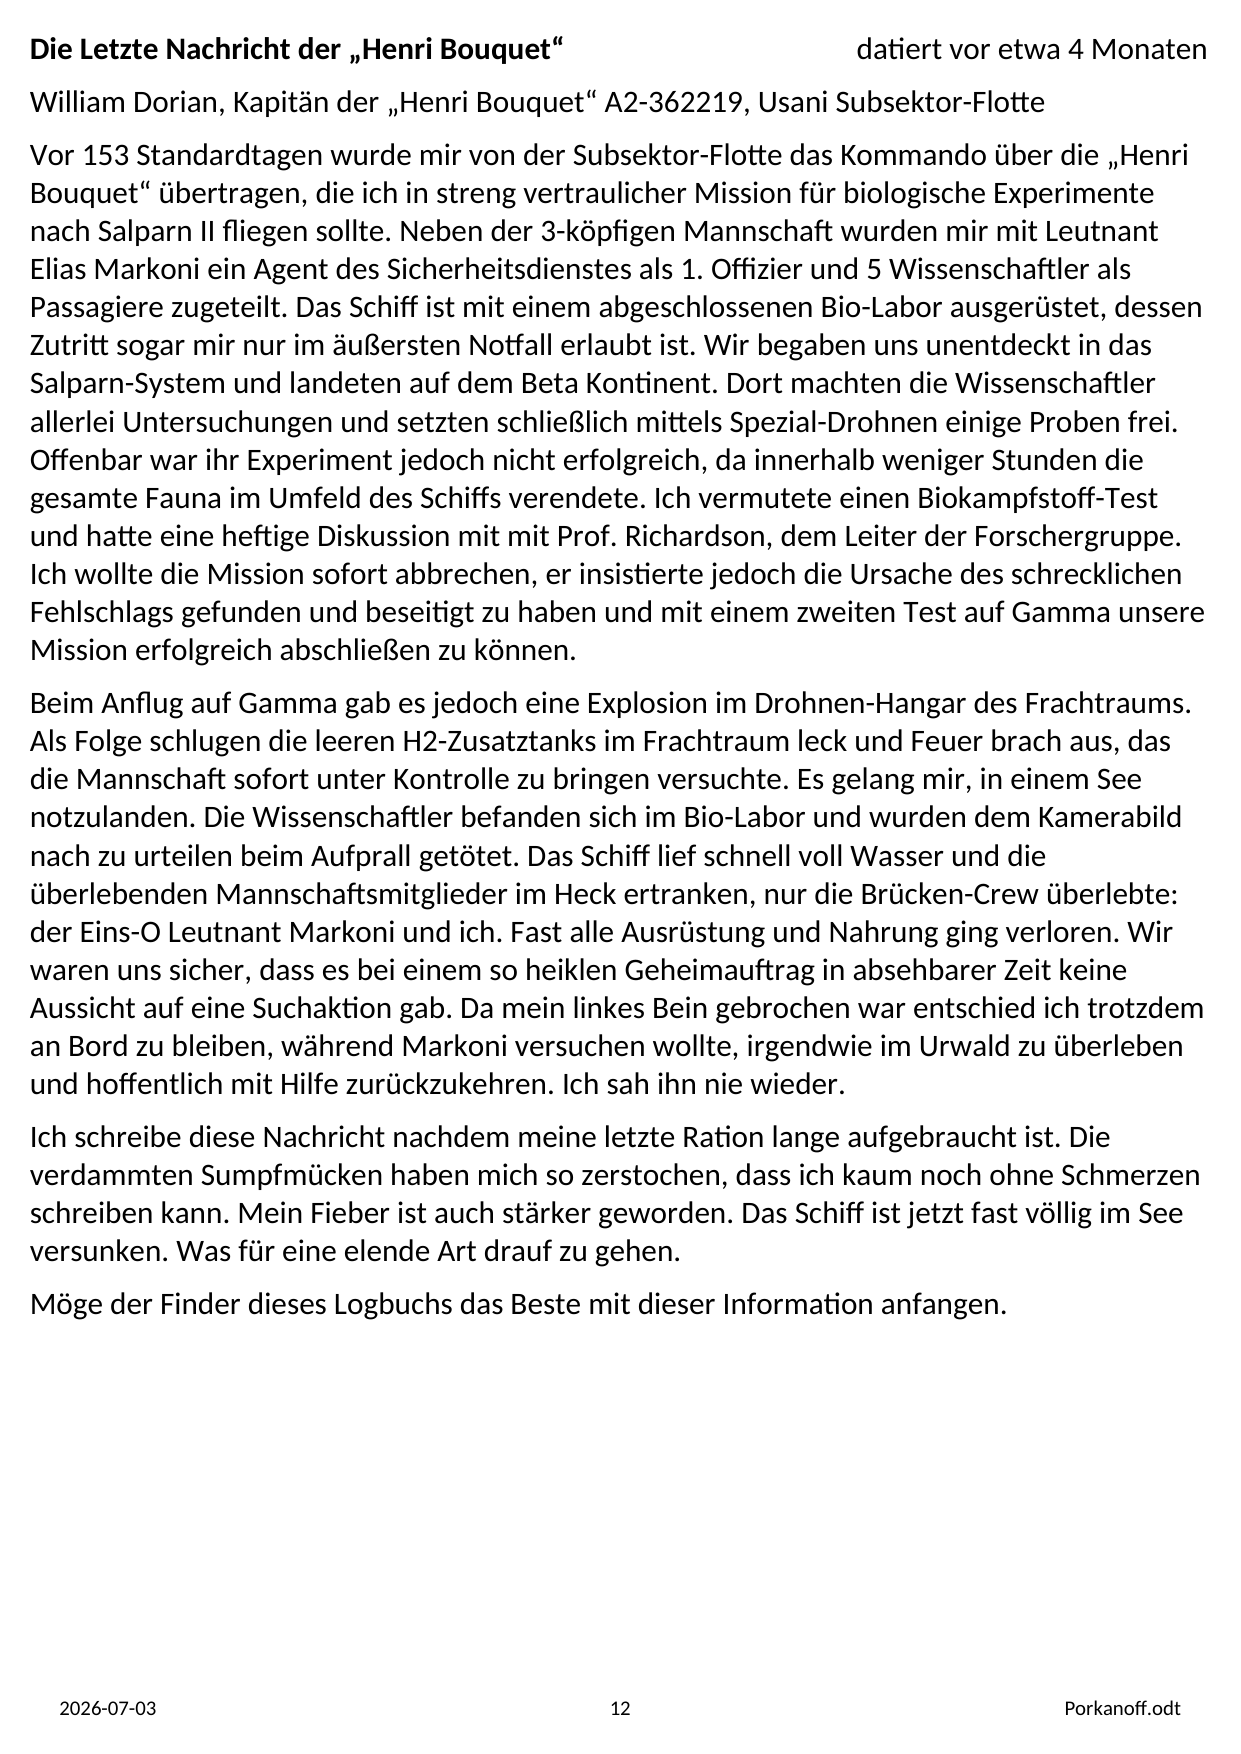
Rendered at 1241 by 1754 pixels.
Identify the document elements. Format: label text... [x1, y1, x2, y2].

text Ich schreibe diese Nachricht nachdem meine letzte Ration lange aufgebraucht ist. Die verdammten Sumpfmücken haben mich so zerstochen, dass ich kaum noch ohne Schmerzen schreiben kann. Mein Fieber ist auch stärker geworden. Das Schiff ist jetzt fast völlig im See versunken. Was für eine elende Art drauf zu gehen. [29, 1117, 1211, 1270]
text Beim Anflug auf Gamma gab es jedoch eine Explosion im Drohnen-Hangar des Frachtraums. Als Folge schlugen die leeren H2-Zusatztanks im Frachtraum leck und Feuer brach aus, das die Mannschaft sofort unter Kontrolle zu bringen versuchte. Es gelang mir, in einem See notzulanden. Die Wissenschaftler befanden sich im Bio-Labor und wurden dem Kamerabild nach zu urteilen beim Aufprall getötet. Das Schiff lief schnell voll Wasser und die überlebenden Mannschaftsmitglieder im Heck ertranken, nur die Brücken-Crew überlebte: der Eins-O Leutnant Markoni und ich. Fast alle Ausrüstung und Nahrung ging verloren. Wir waren uns sicher, dass es bei einem so heiklen Geheimauftrag in absehbarer Zeit keine Aussicht auf eine Suchaktion gab. Da mein linkes Bein gebrochen war entschied ich trotzdem an Bord zu bleiben, während Markoni versuchen wollte, irgendwie im Urwald zu überleben und hoffentlich mit Hilfe zurückzukehren. Ich sah ihn nie wieder. [29, 683, 1211, 1103]
text Die Letzte Nachricht der „Henri Bouquet“ datiert vor etwa 4 Monaten [29, 29, 1211, 68]
text Möge der Finder dieses Logbuchs das Beste mit dieser Information anfangen. [29, 1284, 1211, 1322]
text William Dorian, Kapitän der „Henri Bouquet“ A2-362219, Usani Subsektor-Flotte [29, 82, 1211, 120]
text Vor 153 Standardtagen wurde mir von der Subsektor-Flotte das Kommando über die „Henri Bouquet“ übertragen, die ich in streng vertraulicher Mission für biologische Experimente nach Salparn II fliegen sollte. Neben der 3-köpfigen Mannschaft wurden mir mit Leutnant Elias Markoni ein Agent des Sicherheitsdienstes als 1. Offizier und 5 Wissenschaftler als Passagiere zugeteilt. Das Schiff ist mit einem abgeschlossenen Bio-Labor ausgerüstet, dessen Zutritt sogar mir nur im äußersten Notfall erlaubt ist. Wir begaben uns unentdeckt in das Salparn-System und landeten auf dem Beta Kontinent. Dort machten die Wissenschaftler allerlei Untersuchungen und setzten schließlich mittels Spezial-Drohnen einige Proben frei. Offenbar war ihr Experiment jedoch nicht erfolgreich, da innerhalb weniger Stunden die gesamte Fauna im Umfeld des Schiffs verendete. Ich vermutete einen Biokampfstoff-Test und hatte eine heftige Diskussion mit mit Prof. Richardson, dem Leiter der Forschergruppe. Ich wollte die Mission sofort abbrechen, er insistierte jedoch die Ursache des schrecklichen Fehlschlags gefunden und beseitigt zu haben und mit einem zweiten Test auf Gamma unsere Mission erfolgreich abschließen zu können. [29, 135, 1211, 669]
